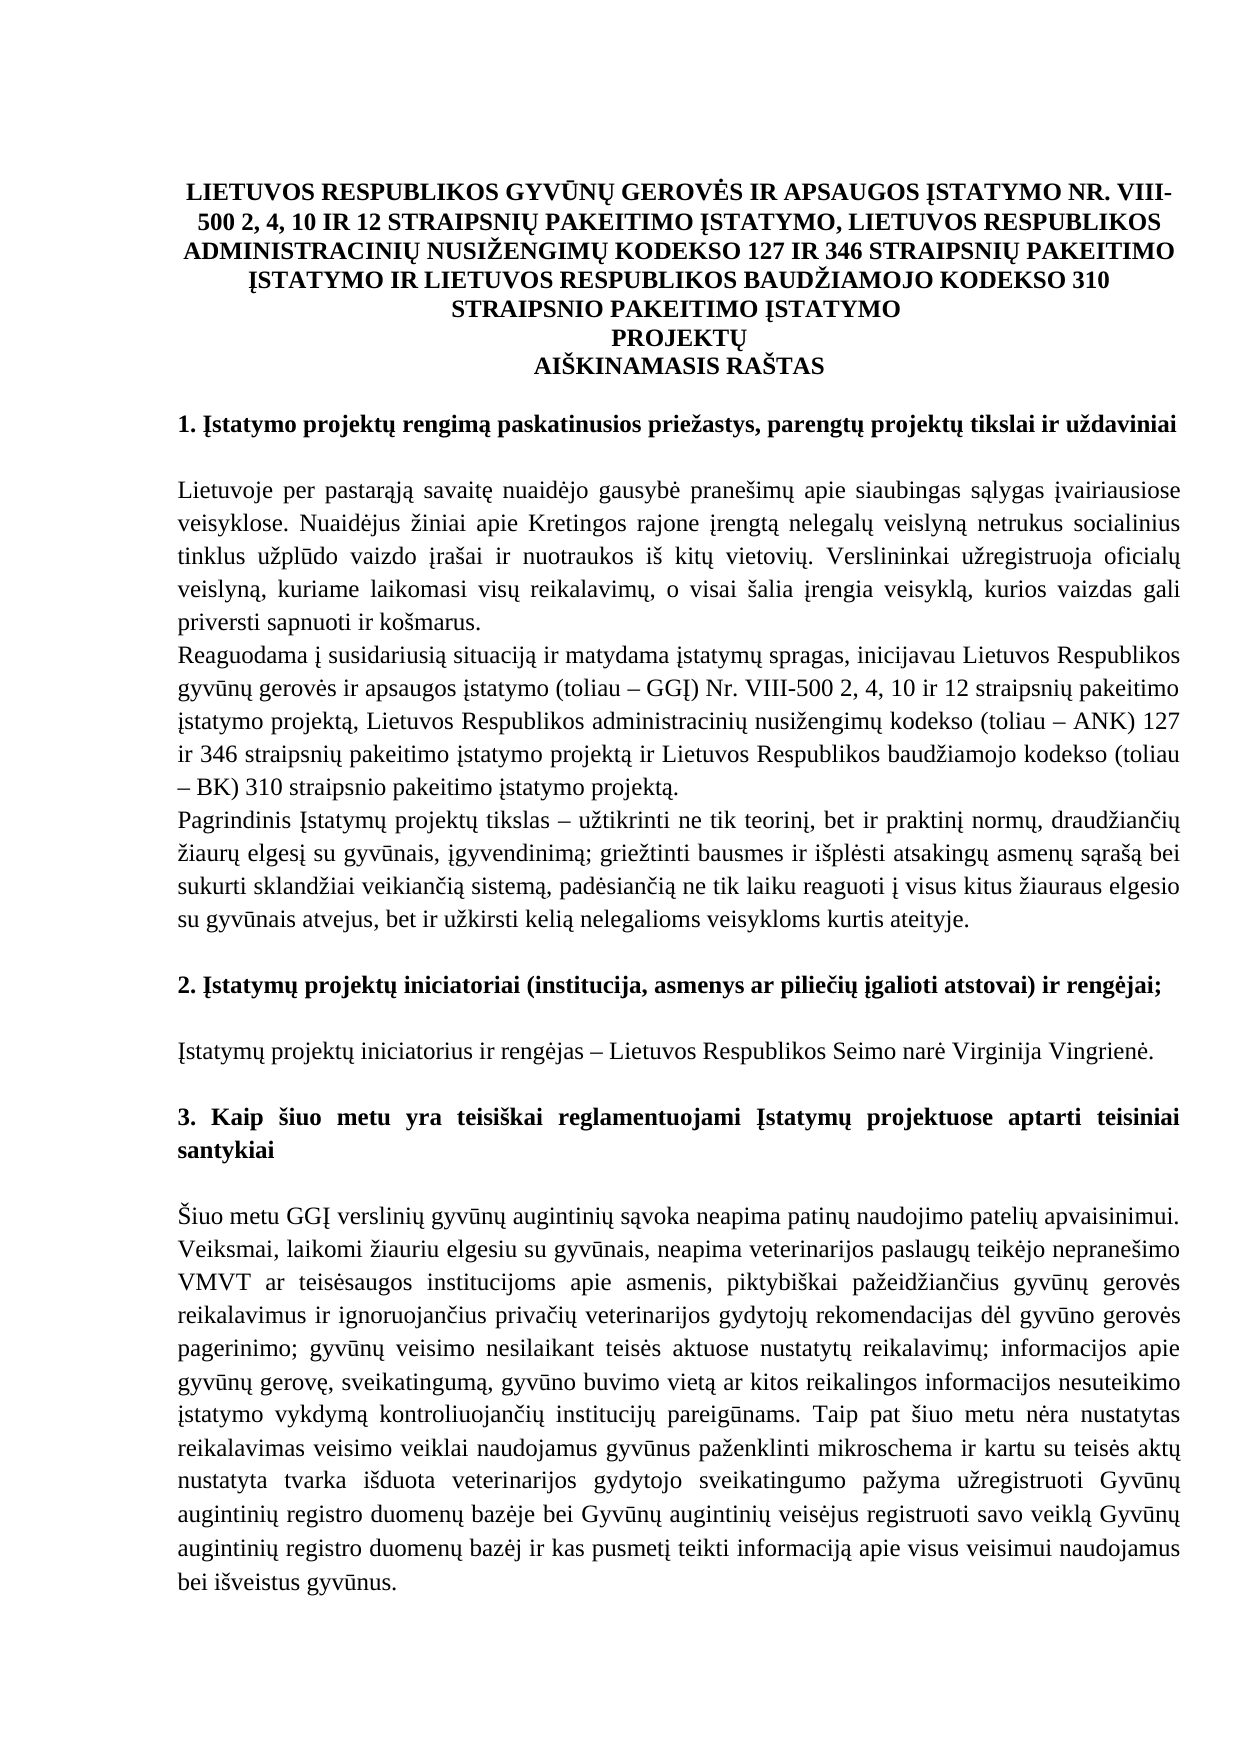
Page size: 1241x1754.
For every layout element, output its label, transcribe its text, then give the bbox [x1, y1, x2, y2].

list 2. Įstatymų projektų iniciatoriai (institucija, asmenys ar piliečių įgalioti atstovai) ir rengėjai; [177, 970, 1181, 999]
list Pagrindinis Įstatymų projektų tikslas – užtikrinti ne tik teorinį, bet ir praktinį normų, draudžiančių žiaurų elgesį su gyvūnais, įgyvendinimą; griežtinti bausmes ir išplėsti atsakingų asmenų sąrašą bei sukurti sklandžiai veikiančią sistemą, padėsiančią ne tik laiku reaguoti į visus kitus žiauraus elgesio su gyvūnais atvejus, bet ir užkirsti kelią nelegalioms veisykloms kurtis ateityje. [177, 805, 1181, 933]
text 3. Kaip šiuo metu yra teisiškai reglamentuojami Įstatymų projektuose aptarti teisiniai santykiai [177, 1102, 1181, 1164]
text LIETUVOS RESPUBLIKOS GYVŪNŲ GEROVĖS IR APSAUGOS ĮSTATYMO NR. VIII-500 2, 4, 10 IR 12 STRAIPSNIŲ PAKEITIMO ĮSTATYMO, LIETUVOS RESPUBLIKOS ADMINISTRACINIŲ NUSIŽENGIMŲ KODEKSO 127 IR 346 STRAIPSNIŲ PAKEITIMO ĮSTATYMO IR LIETUVOS RESPUBLIKOS BAUDŽIAMOJO KODEKSO 310 STRAIPSNIO PAKEITIMO ĮSTATYMO [177, 177, 1181, 323]
text Šiuo metu GGĮ verslinių gyvūnų augintinių sąvoka neapima patinų naudojimo patelių apvaisinimui. Veiksmai, laikomi žiauriu elgesiu su gyvūnais, neapima veterinarijos paslaugų teikėjo nepranešimo VMVT ar teisėsaugos institucijoms apie asmenis, piktybiškai pažeidžiančius gyvūnų gerovės reikalavimus ir ignoruojančius privačių veterinarijos gydytojų rekomendacijas dėl gyvūno gerovės pagerinimo; gyvūnų veisimo nesilaikant teisės aktuose nustatytų reikalavimų; informacijos apie gyvūnų gerovę, sveikatingumą, gyvūno buvimo vietą ar kitos reikalingos informacijos nesuteikimo įstatymo vykdymą kontroliuojančių institucijų pareigūnams. Taip pat šiuo metu nėra nustatytas reikalavimas veisimo veiklai naudojamus gyvūnus paženklinti mikroschema ir kartu su teisės aktų nustatyta tvarka išduota veterinarijos gydytojo sveikatingumo pažyma užregistruoti Gyvūnų augintinių registro duomenų bazėje bei Gyvūnų augintinių veisėjus registruoti savo veiklą Gyvūnų augintinių registro duomenų bazėj ir kas pusmetį teikti informaciją apie visus veisimui naudojamus bei išveistus gyvūnus. [177, 1201, 1181, 1595]
text 1. Įstatymo projektų rengimą paskatinusios priežastys, parengtų projektų tikslai ir uždaviniai [177, 409, 1181, 438]
text AIŠKINAMASIS RAŠTAS [177, 351, 1181, 380]
text Lietuvoje per pastarąją savaitę nuaidėjo gausybė pranešimų apie siaubingas sąlygas įvairiausiose veisyklose. Nuaidėjus žiniai apie Kretingos rajone įrengtą nelegalų veislyną netrukus socialinius tinklus užplūdo vaizdo įrašai ir nuotraukos iš kitų vietovių. Verslininkai užregistruoja oficialų veislyną, kuriame laikomasi visų reikalavimų, o visai šalia įrengia veisyklą, kurios vaizdas gali priversti sapnuoti ir košmarus. [177, 475, 1181, 636]
list Įstatymų projektų iniciatorius ir rengėjas – Lietuvos Respublikos Seimo narė Virginija Vingrienė. [177, 1036, 1181, 1065]
text Reaguodama į susidariusią situaciją ir matydama įstatymų spragas, inicijavau Lietuvos Respublikos gyvūnų gerovės ir apsaugos įstatymo (toliau – GGĮ) Nr. VIII-500 2, 4, 10 ir 12 straipsnių pakeitimo įstatymo projektą, Lietuvos Respublikos administracinių nusižengimų kodekso (toliau – ANK) 127 ir 346 straipsnių pakeitimo įstatymo projektą ir Lietuvos Respublikos baudžiamojo kodekso (toliau – BK) 310 straipsnio pakeitimo įstatymo projektą. [177, 640, 1181, 801]
text PROJEKTŲ [177, 323, 1181, 351]
